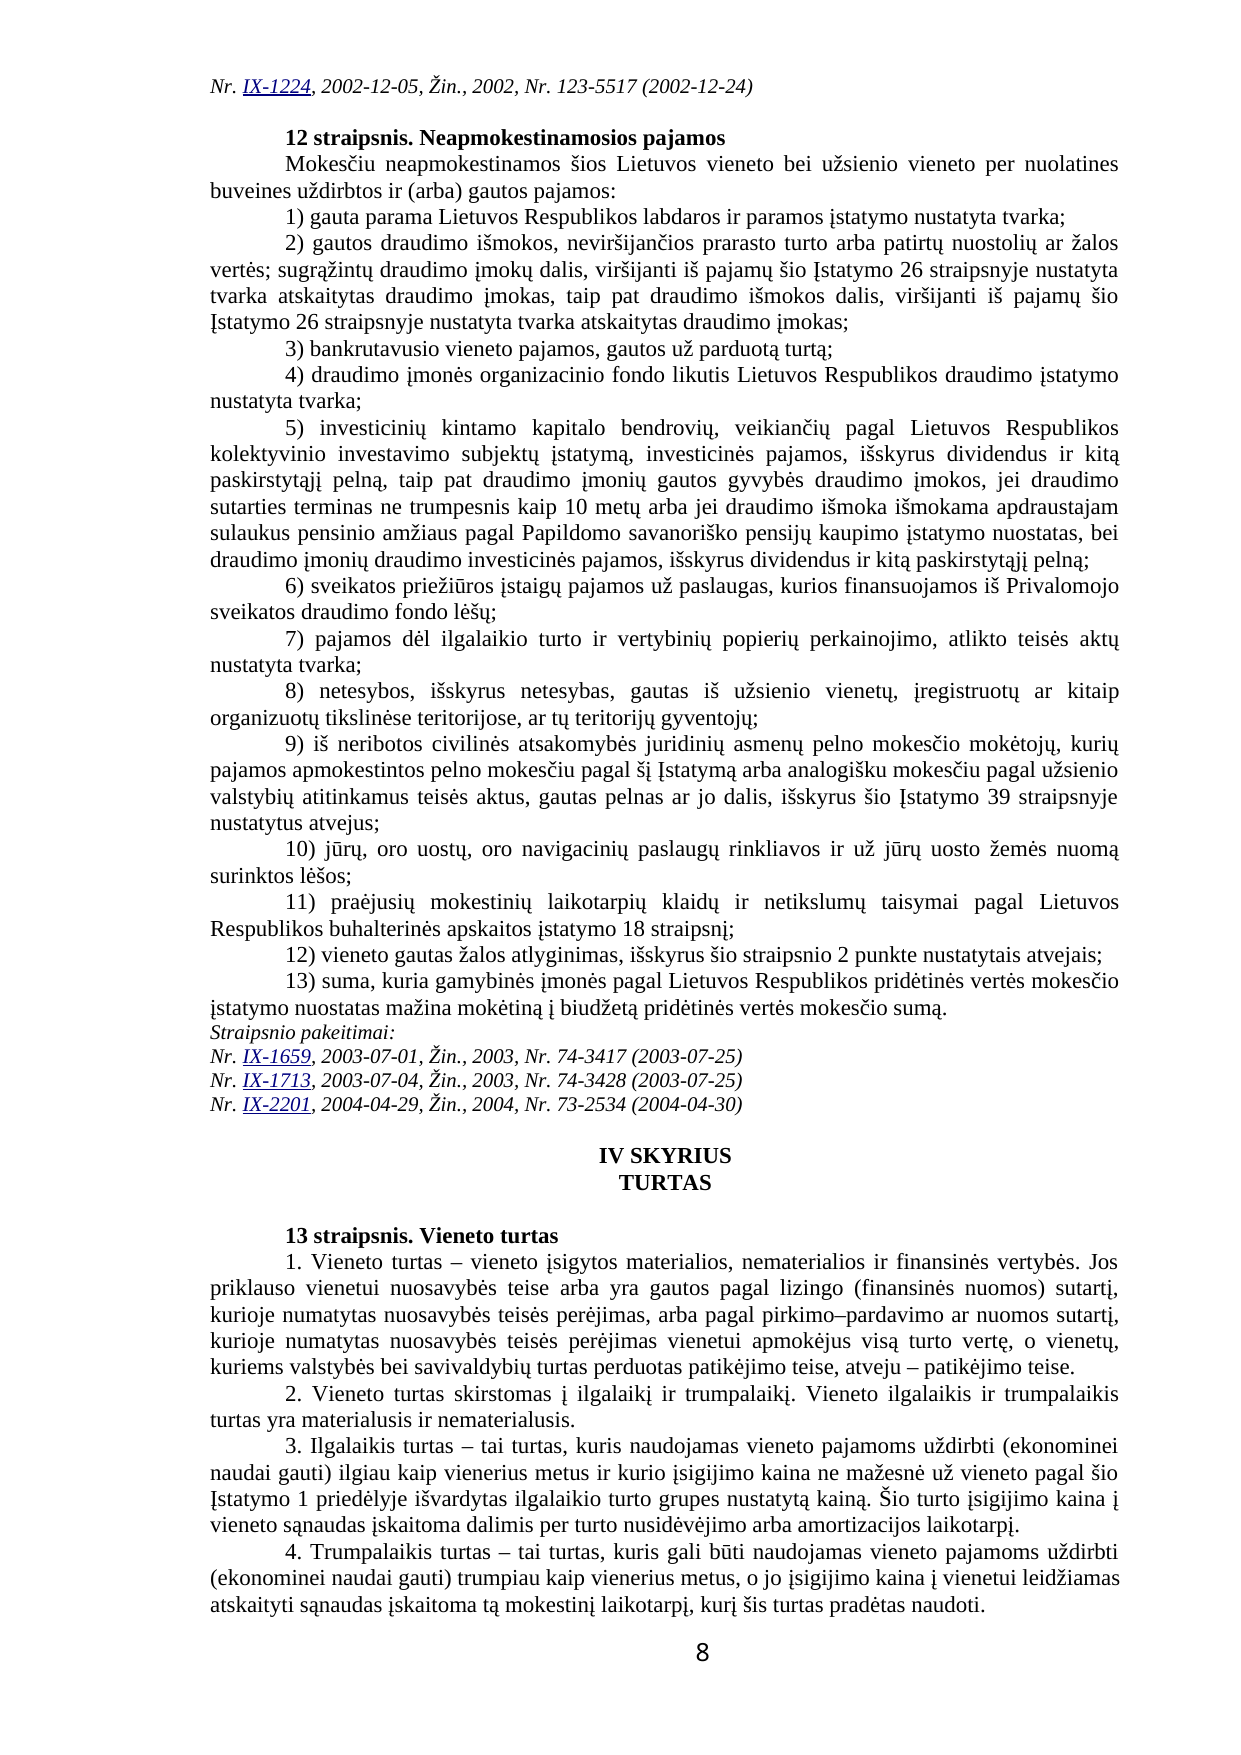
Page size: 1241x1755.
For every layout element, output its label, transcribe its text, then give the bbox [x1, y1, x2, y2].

text 4. Trumpalaikis turtas – tai turtas, kuris gali būti naudojamas vieneto pajamoms uždirbti (ekonominei naudai gauti) trumpiau kaip vienerius metus, o jo įsigijimo kaina į vienetui leidžiamas atskaityti sąnaudas įskaitoma tą mokestinį laikotarpį, kurį šis turtas pradėtas naudoti. [210, 1538, 1120, 1617]
subtitle IV SKYRIUS [210, 1143, 1120, 1169]
text 1. Vieneto turtas – vieneto įsigytos materialios, nematerialios ir finansinės vertybės. Jos priklauso vienetui nuosavybės teise arba yra gautos pagal lizingo (finansinės nuomos) sutartį, kurioje numatytas nuosavybės teisės perėjimas, arba pagal pirkimo–pardavimo ar nuomos sutartį, kurioje numatytas nuosavybės teisės perėjimas vienetui apmokėjus visą turto vertę, o vienetų, kuriems valstybės bei savivaldybių turtas perduotas patikėjimo teise, atveju – patikėjimo teise. [210, 1248, 1120, 1380]
text 2) gautos draudimo išmokos, neviršijančios prarasto turto arba patirtų nuostolių ar žalos vertės; sugrąžintų draudimo įmokų dalis, viršijanti iš pajamų šio Įstatymo 26 straipsnyje nustatyta tvarka atskaitytas draudimo įmokas, taip pat draudimo išmokos dalis, viršijanti iš pajamų šio Įstatymo 26 straipsnyje nustatyta tvarka atskaitytas draudimo įmokas; [210, 229, 1120, 335]
text 6) sveikatos priežiūros įstaigų pajamos už paslaugas, kurios finansuojamos iš Privalomojo sveikatos draudimo fondo lėšų; [210, 572, 1120, 625]
text 10) jūrų, oro uostų, oro navigacinių paslaugų rinkliavos ir už jūrų uosto žemės nuomą surinktos lėšos; [210, 836, 1120, 888]
text 11) praėjusių mokestinių laikotarpių klaidų ir netikslumų taisymai pagal Lietuvos Respublikos buhalterinės apskaitos įstatymo 18 straipsnį; [210, 888, 1120, 941]
text Nr. IX-2201, 2004-04-29, Žin., 2004, Nr. 73-2534 (2004-04-30) [210, 1092, 1120, 1116]
text Mokesčiu neapmokestinamos šios Lietuvos vieneto bei užsienio vieneto per nuolatines buveines uždirbtos ir (arba) gautos pajamos: [210, 150, 1120, 203]
text TURTAS [210, 1169, 1120, 1195]
text 3. Ilgalaikis turtas – tai turtas, kuris naudojamas vieneto pajamoms uždirbti (ekonominei naudai gauti) ilgiau kaip vienerius metus ir kurio įsigijimo kaina ne mažesnė už vieneto pagal šio Įstatymo 1 priedėlyje išvardytas ilgalaikio turto grupes nustatytą kainą. Šio turto įsigijimo kaina į vieneto sąnaudas įskaitoma dalimis per turto nusidėvėjimo arba amortizacijos laikotarpį. [210, 1432, 1120, 1538]
text 7) pajamos dėl ilgalaikio turto ir vertybinių popierių perkainojimo, atlikto teisės aktų nustatyta tvarka; [210, 625, 1120, 677]
text Nr. IX-1713, 2003-07-04, Žin., 2003, Nr. 74-3428 (2003-07-25) [210, 1068, 1120, 1092]
text 4) draudimo įmonės organizacinio fondo likutis Lietuvos Respublikos draudimo įstatymo nustatyta tvarka; [210, 361, 1120, 414]
text 9) iš neribotos civilinės atsakomybės juridinių asmenų pelno mokesčio mokėtojų, kurių pajamos apmokestintos pelno mokesčiu pagal šį Įstatymą arba analogišku mokesčiu pagal užsienio valstybių atitinkamus teisės aktus, gautas pelnas ar jo dalis, išskyrus šio Įstatymo 39 straipsnyje nustatytus atvejus; [210, 730, 1120, 836]
text 1) gauta parama Lietuvos Respublikos labdaros ir paramos įstatymo nustatyta tvarka; [210, 203, 1120, 229]
text Nr. IX-1224, 2002-12-05, Žin., 2002, Nr. 123-5517 (2002-12-24) [210, 73, 1120, 98]
text 13) suma, kuria gamybinės įmonės pagal Lietuvos Respublikos pridėtinės vertės mokesčio įstatymo nuostatas mažina mokėtiną į biudžetą pridėtinės vertės mokesčio sumą. [210, 967, 1120, 1020]
text 3) bankrutavusio vieneto pajamos, gautos už parduotą turtą; [210, 335, 1120, 361]
text 2. Vieneto turtas skirstomas į ilgalaikį ir trumpalaikį. Vieneto ilgalaikis ir trumpalaikis turtas yra materialusis ir nematerialusis. [210, 1380, 1120, 1432]
text 8) netesybos, išskyrus netesybas, gautas iš užsienio vienetų, įregistruotų ar kitaip organizuotų tikslinėse teritorijose, ar tų teritorijų gyventojų; [210, 677, 1120, 730]
text Straipsnio pakeitimai: [210, 1020, 1120, 1044]
text Nr. IX-1659, 2003-07-01, Žin., 2003, Nr. 74-3417 (2003-07-25) [210, 1044, 1120, 1068]
text 13 straipsnis. Vieneto turtas [210, 1222, 1120, 1248]
text 12 straipsnis. Neapmokestinamosios pajamos [210, 124, 1120, 150]
text 5) investicinių kintamo kapitalo bendrovių, veikiančių pagal Lietuvos Respublikos kolektyvinio investavimo subjektų įstatymą, investicinės pajamos, išskyrus dividendus ir kitą paskirstytąjį pelną, taip pat draudimo įmonių gautos gyvybės draudimo įmokos, jei draudimo sutarties terminas ne trumpesnis kaip 10 metų arba jei draudimo išmoka išmokama apdraustajam sulaukus pensinio amžiaus pagal Papildomo savanoriško pensijų kaupimo įstatymo nuostatas, bei draudimo įmonių draudimo investicinės pajamos, išskyrus dividendus ir kitą paskirstytąjį pelną; [210, 414, 1120, 572]
text 12) vieneto gautas žalos atlyginimas, išskyrus šio straipsnio 2 punkte nustatytais atvejais; [210, 941, 1120, 967]
